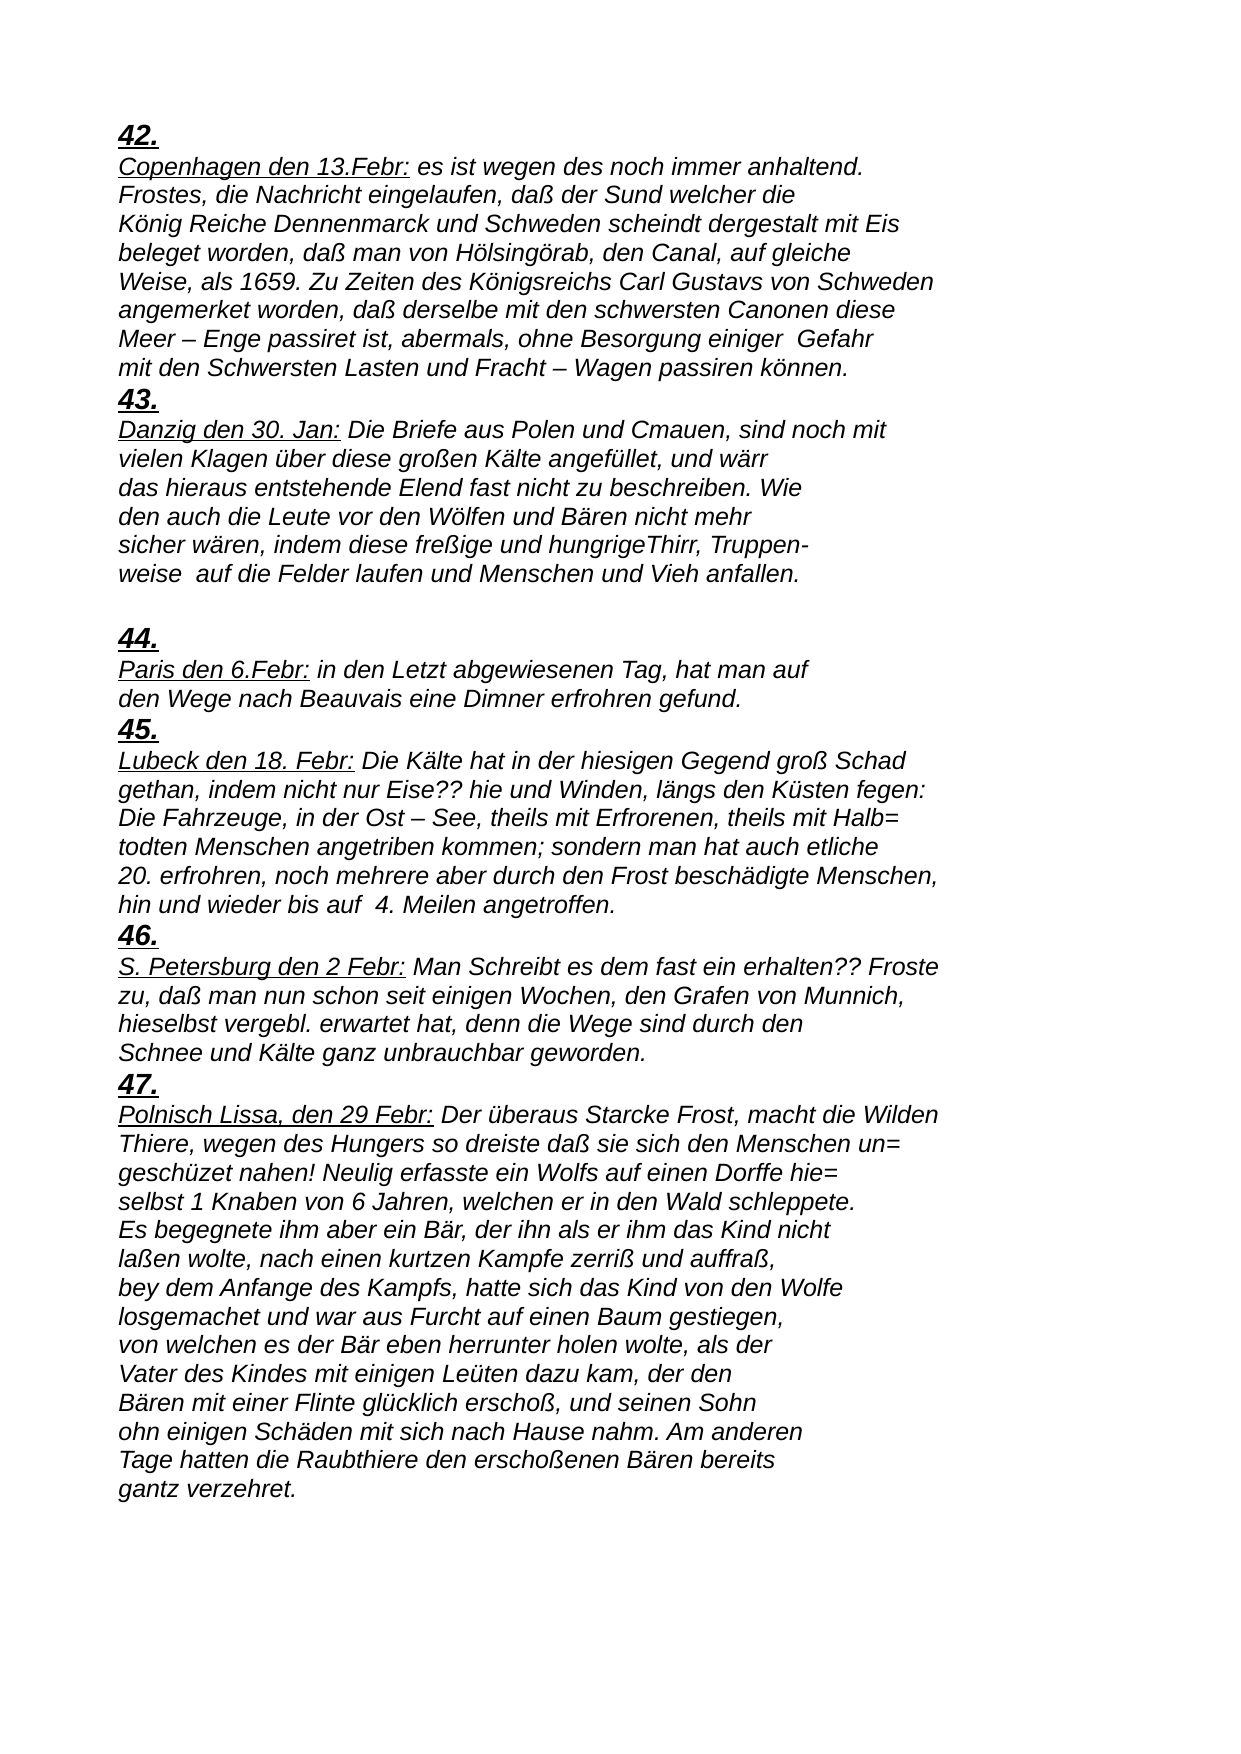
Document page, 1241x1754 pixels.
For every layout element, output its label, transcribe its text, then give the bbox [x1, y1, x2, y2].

text Meer – Enge passiret ist, abermals, ohne Besorgung einiger Gefahr [118, 324, 1122, 353]
text todten Menschen angetriben kommen; sondern man hat auch etliche [118, 832, 1122, 861]
text das hieraus entstehende Elend fast nicht zu beschreiben. Wie [118, 473, 1122, 501]
text ohn einigen Schäden mit sich nach Hause nahm. Am anderen [118, 1417, 1122, 1445]
text 47. [118, 1067, 1122, 1100]
text Lubeck den 18. Febr: Die Kälte hat in der hiesigen Gegend groß Schad [118, 746, 1122, 774]
text Danzig den 30. Jan: Die Briefe aus Polen und Cmauen, sind noch mit [118, 415, 1122, 444]
text laßen wolte, nach einen kurtzen Kampfe zerriß und auffraß, [118, 1244, 1122, 1273]
text den auch die Leute vor den Wölfen und Bären nicht mehr [118, 501, 1122, 530]
text 46. [118, 918, 1122, 952]
text Schnee und Kälte ganz unbrauchbar geworden. [118, 1038, 1122, 1067]
text losgemachet und war aus Furcht auf einen Baum gestiegen, [118, 1302, 1122, 1330]
text Die Fahrzeuge, in der Ost – See, theils mit Erfrorenen, theils mit Halb= [118, 803, 1122, 832]
text Vater des Kindes mit einigen Leüten dazu kam, der den [118, 1359, 1122, 1388]
text vielen Klagen über diese großen Kälte angefüllet, und wärr [118, 444, 1122, 473]
text Bären mit einer Flinte glücklich erschoß, und seinen Sohn [118, 1388, 1122, 1417]
text S. Petersburg den 2 Febr: Man Schreibt es dem fast ein erhalten?? Froste [118, 952, 1122, 981]
text Frostes, die Nachricht eingelaufen, daß der Sund welcher die [118, 180, 1122, 209]
text Es begegnete ihm aber ein Bär, der ihn als er ihm das Kind nicht [118, 1215, 1122, 1244]
text 43. [118, 382, 1122, 415]
text Weise, als 1659. Zu Zeiten des Königsreichs Carl Gustavs von Schweden [118, 267, 1122, 295]
text König Reiche Dennenmarck und Schweden scheindt dergestalt mit Eis [118, 209, 1122, 238]
text 20. erfrohren, noch mehrere aber durch den Frost beschädigte Menschen, [118, 861, 1122, 889]
text Copenhagen den 13.Febr: es ist wegen des noch immer anhaltend. [118, 152, 1122, 180]
text weise auf die Felder laufen und Menschen und Vieh anfallen. [118, 559, 1122, 588]
text von welchen es der Bär eben herrunter holen wolte, als der [118, 1330, 1122, 1359]
text bey dem Anfange des Kampfs, hatte sich das Kind von den Wolfe [118, 1273, 1122, 1302]
text zu, daß man nun schon seit einigen Wochen, den Grafen von Munnich, [118, 981, 1122, 1009]
text mit den Schwersten Lasten und Fracht – Wagen passiren können. [118, 353, 1122, 382]
text den Wege nach Beauvais eine Dimner erfrohren gefund. [118, 683, 1122, 712]
text gantz verzehret. [118, 1474, 1122, 1503]
text Polnisch Lissa, den 29 Febr: Der überaus Starcke Frost, macht die Wilden [118, 1100, 1122, 1129]
text gethan, indem nicht nur Eise?? hie und Winden, längs den Küsten fegen: [118, 774, 1122, 803]
text sicher wären, indem diese freßige und hungrigeThirr, Truppen- [118, 530, 1122, 559]
text 45. [118, 712, 1122, 746]
text 42. [118, 118, 1122, 152]
text angemerket worden, daß derselbe mit den schwersten Canonen diese [118, 295, 1122, 324]
text Tage hatten die Raubthiere den erschoßenen Bären bereits [118, 1445, 1122, 1474]
text 44. [118, 621, 1122, 655]
text Paris den 6.Febr: in den Letzt abgewiesenen Tag, hat man auf [118, 655, 1122, 683]
text selbst 1 Knaben von 6 Jahren, welchen er in den Wald schleppete. [118, 1187, 1122, 1215]
text hieselbst vergebl. erwartet hat, denn die Wege sind durch den [118, 1009, 1122, 1038]
text Thiere, wegen des Hungers so dreiste daß sie sich den Menschen un= [118, 1129, 1122, 1158]
text geschüzet nahen! Neulig erfasste ein Wolfs auf einen Dorffe hie= [118, 1158, 1122, 1187]
text beleget worden, daß man von Hölsingörab, den Canal, auf gleiche [118, 238, 1122, 267]
text hin und wieder bis auf 4. Meilen angetroffen. [118, 889, 1122, 918]
